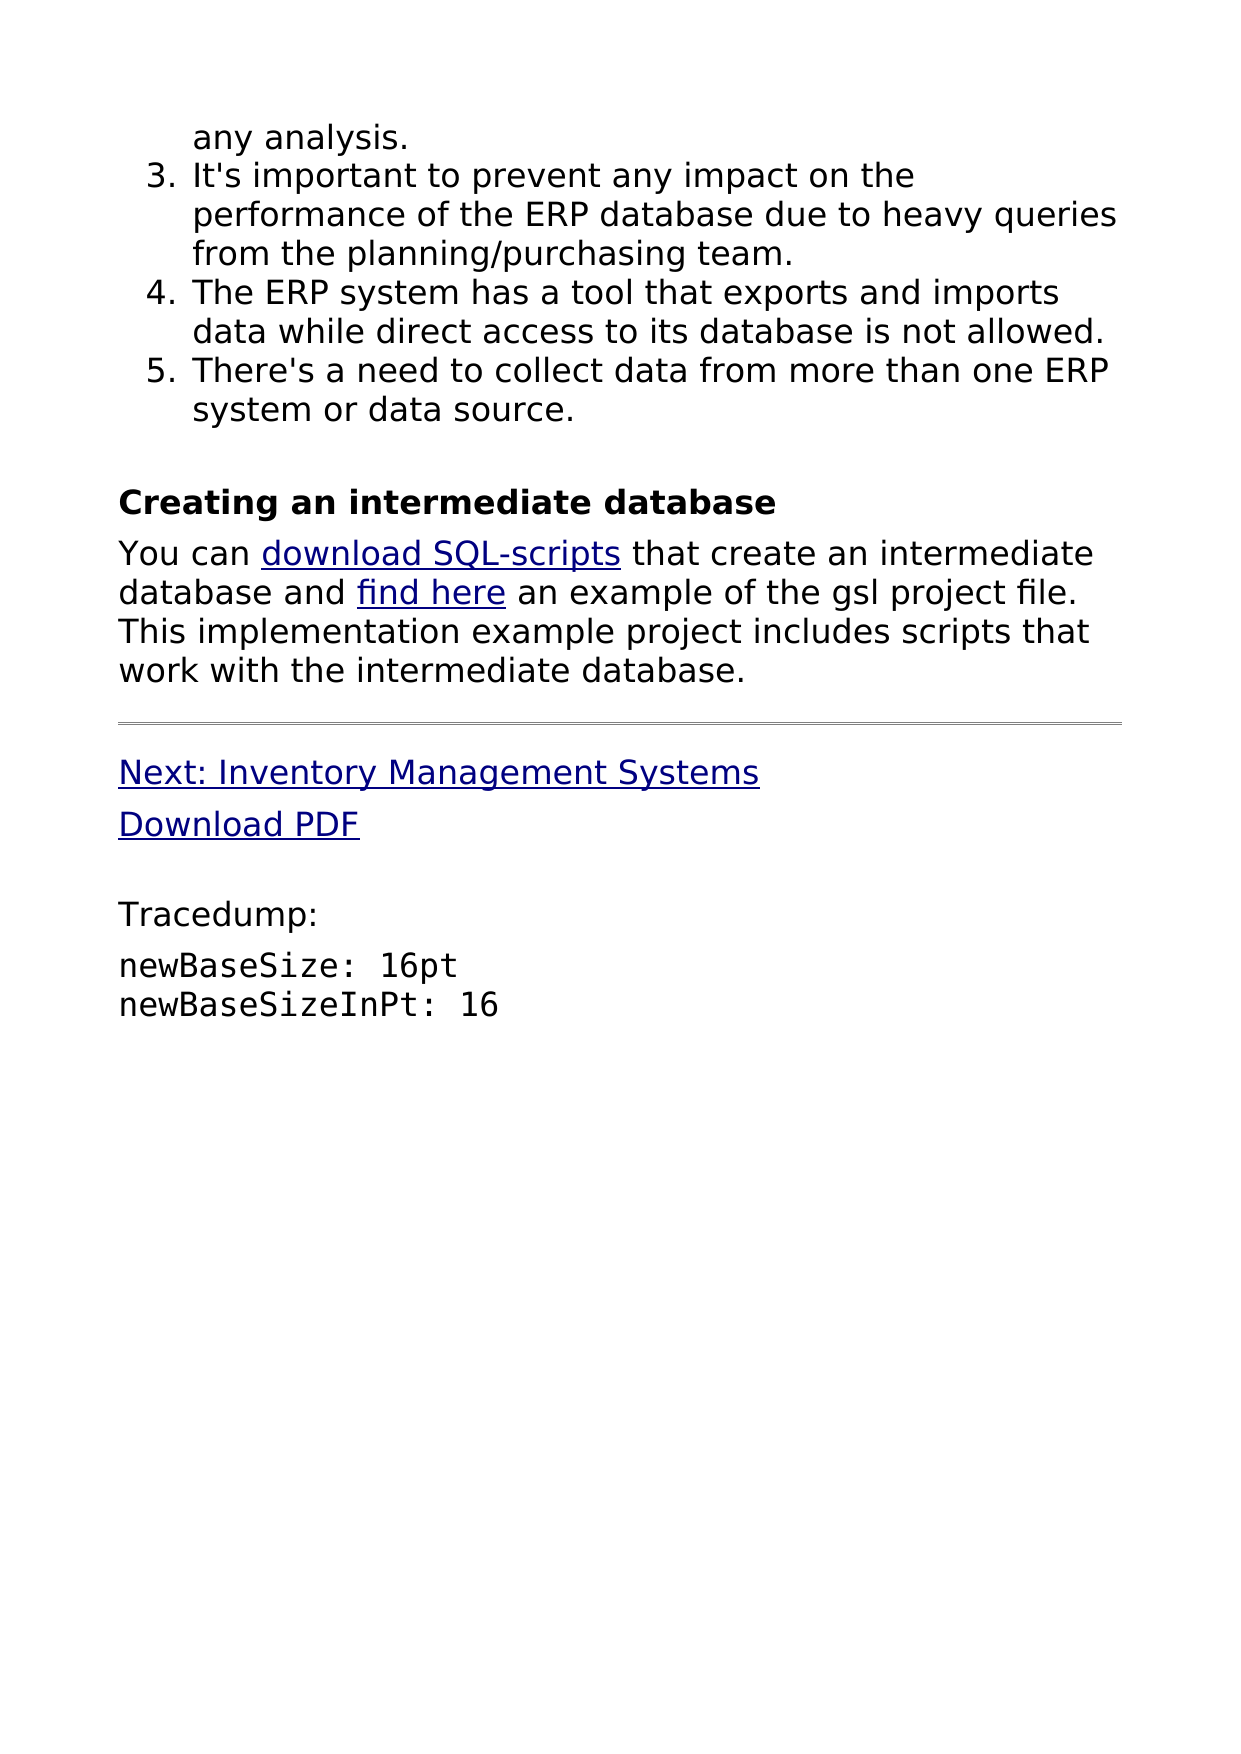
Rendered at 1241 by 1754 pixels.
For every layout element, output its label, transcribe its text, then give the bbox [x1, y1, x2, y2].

list The ERP system has a tool that exports and imports data while direct access to its database is not allowed. [177, 273, 1122, 351]
text Download PDF [118, 805, 1122, 844]
list There's a need to collect data from more than one ERP system or data source. [177, 351, 1122, 429]
list It's important to prevent any impact on the performance of the ERP database due to heavy queries from the planning/purchasing team. [177, 157, 1122, 273]
text newBaseSize: 16pt newBaseSizeInPt: 16 [118, 947, 1122, 1024]
subtitle Creating an intermediate database [118, 483, 1122, 522]
text You can download SQL-scripts that create an intermediate database and find here an example of the gsl project file. This implementation example project includes scripts that work with the intermediate database. [118, 535, 1122, 690]
list any analysis. [177, 118, 1122, 157]
text Next: Inventory Management Systems [118, 754, 1122, 793]
text Tracedump: [118, 857, 1122, 934]
